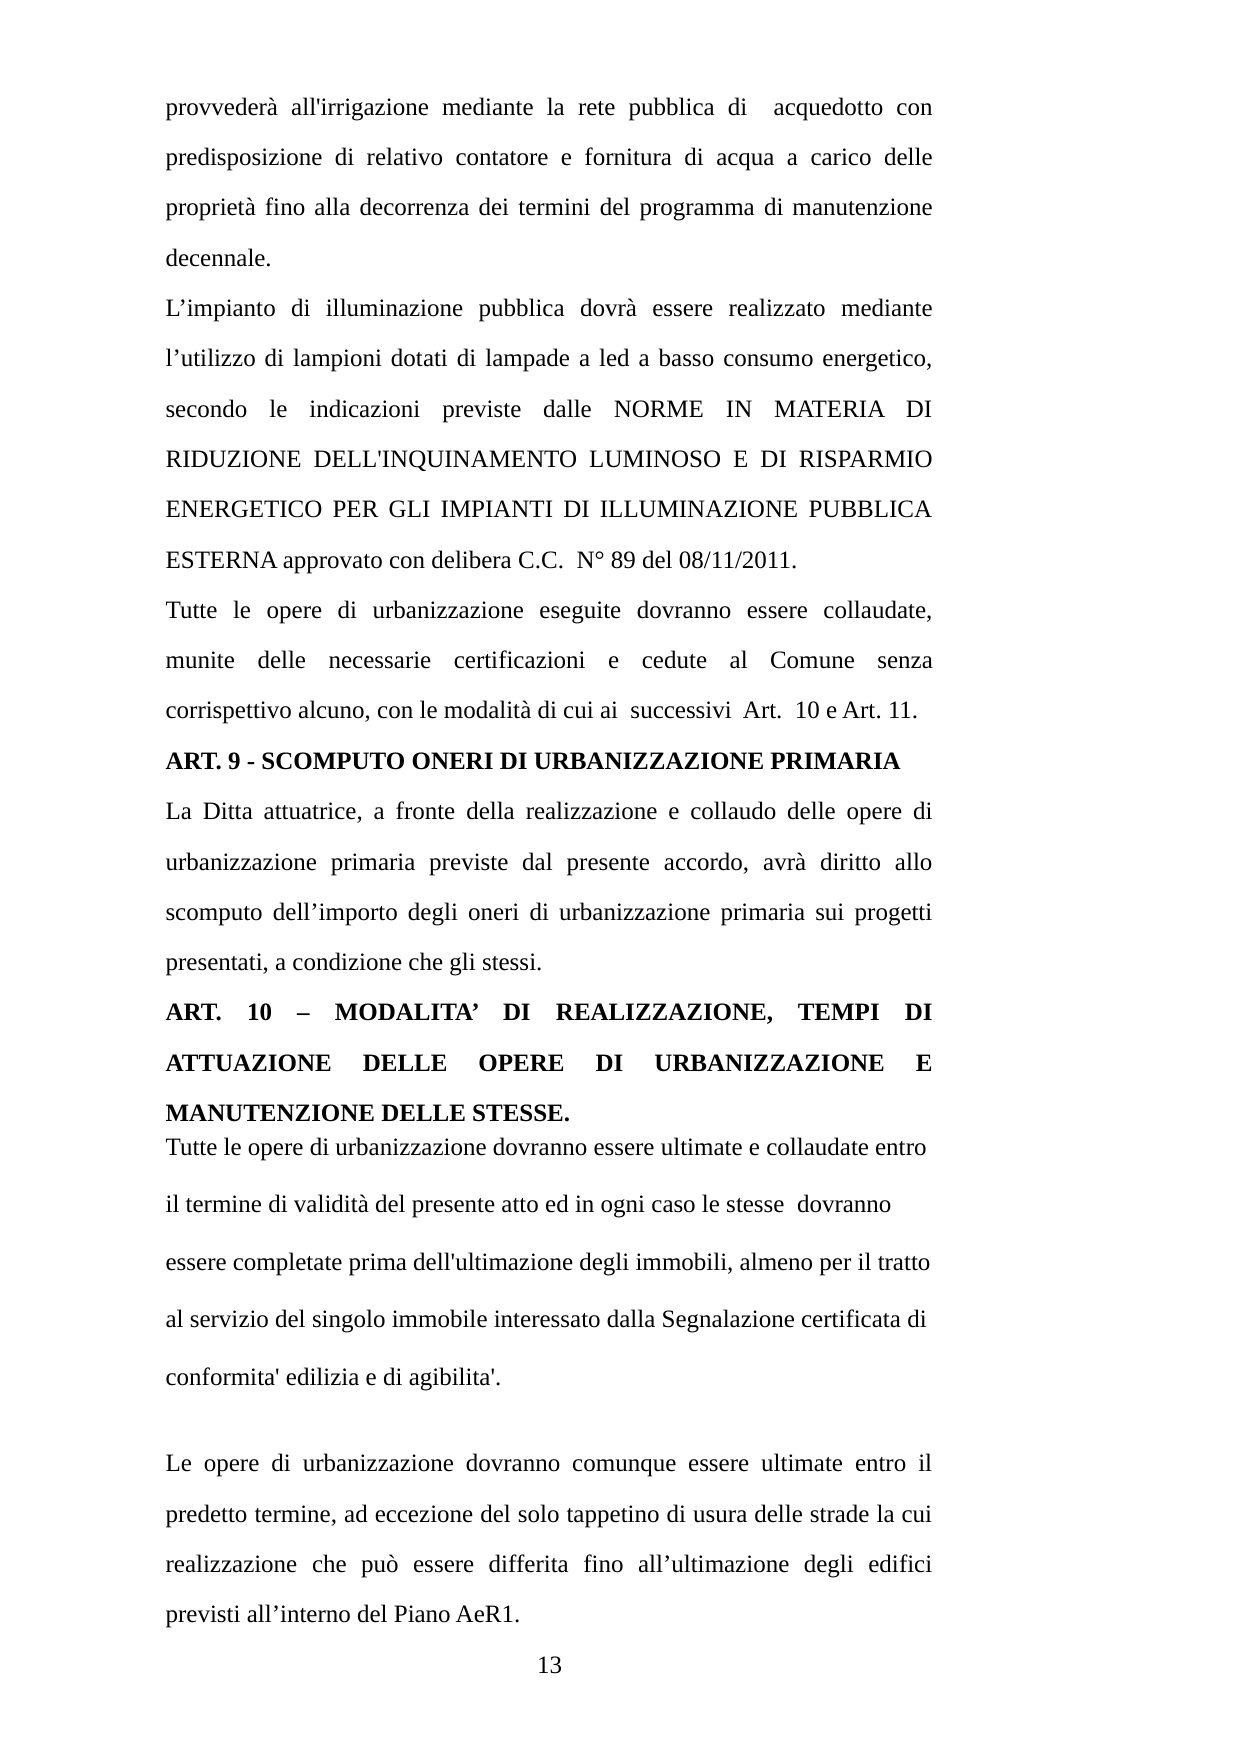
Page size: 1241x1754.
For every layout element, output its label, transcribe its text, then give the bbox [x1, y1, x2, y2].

text ART. 10 – MODALITA’ DI REALIZZAZIONE, TEMPI DI ATTUAZIONE DELLE OPERE DI URBANIZZAZIONE E MANUTENZIONE DELLE STESSE. [165, 981, 933, 1132]
text Tutte le opere di urbanizzazione dovranno essere ultimate e collaudate entro il termine di validità del presente atto ed in ogni caso le stesse dovranno essere completate prima dell'ultimazione degli immobili, almeno per il tratto al servizio del singolo immobile interessato dalla Segnalazione certificata di conformita' edilizia e di agibilita'. [165, 1132, 933, 1390]
text L’impianto di illuminazione pubblica dovrà essere realizzato mediante l’utilizzo di lampioni dotati di lampade a led a basso consumo energetico, secondo le indicazioni previste dalle NORME IN MATERIA DI RIDUZIONE DELL'INQUINAMENTO LUMINOSO E DI RISPARMIO ENERGETICO PER GLI IMPIANTI DI ILLUMINAZIONE PUBBLICA ESTERNA approvato con delibera C.C. N° 89 del 08/11/2011. [165, 276, 933, 578]
text Tutte le opere di urbanizzazione eseguite dovranno essere collaudate, munite delle necessarie certificazioni e cedute al Comune senza corrispettivo alcuno, con le modalità di cui ai successivi Art. 10 e Art. 11. [165, 578, 933, 729]
text Le opere di urbanizzazione dovranno comunque essere ultimate entro il predetto termine, ad eccezione del solo tappetino di usura delle strade la cui realizzazione che può essere differita fino all’ultimazione degli edifici previsti all’interno del Piano AeR1. [165, 1432, 933, 1633]
text La Ditta attuatrice, a fronte della realizzazione e collaudo delle opere di urbanizzazione primaria previste dal presente accordo, avrà diritto allo scomputo dell’importo degli oneri di urbanizzazione primaria sui progetti presentati, a condizione che gli stessi. [165, 779, 933, 981]
text provvederà all'irrigazione mediante la rete pubblica di acquedotto con predisposizione di relativo contatore e fornitura di acqua a carico delle proprietà fino alla decorrenza dei termini del programma di manutenzione decennale. [165, 75, 933, 276]
text ART. 9 - SCOMPUTO ONERI DI URBANIZZAZIONE PRIMARIA [165, 729, 933, 779]
